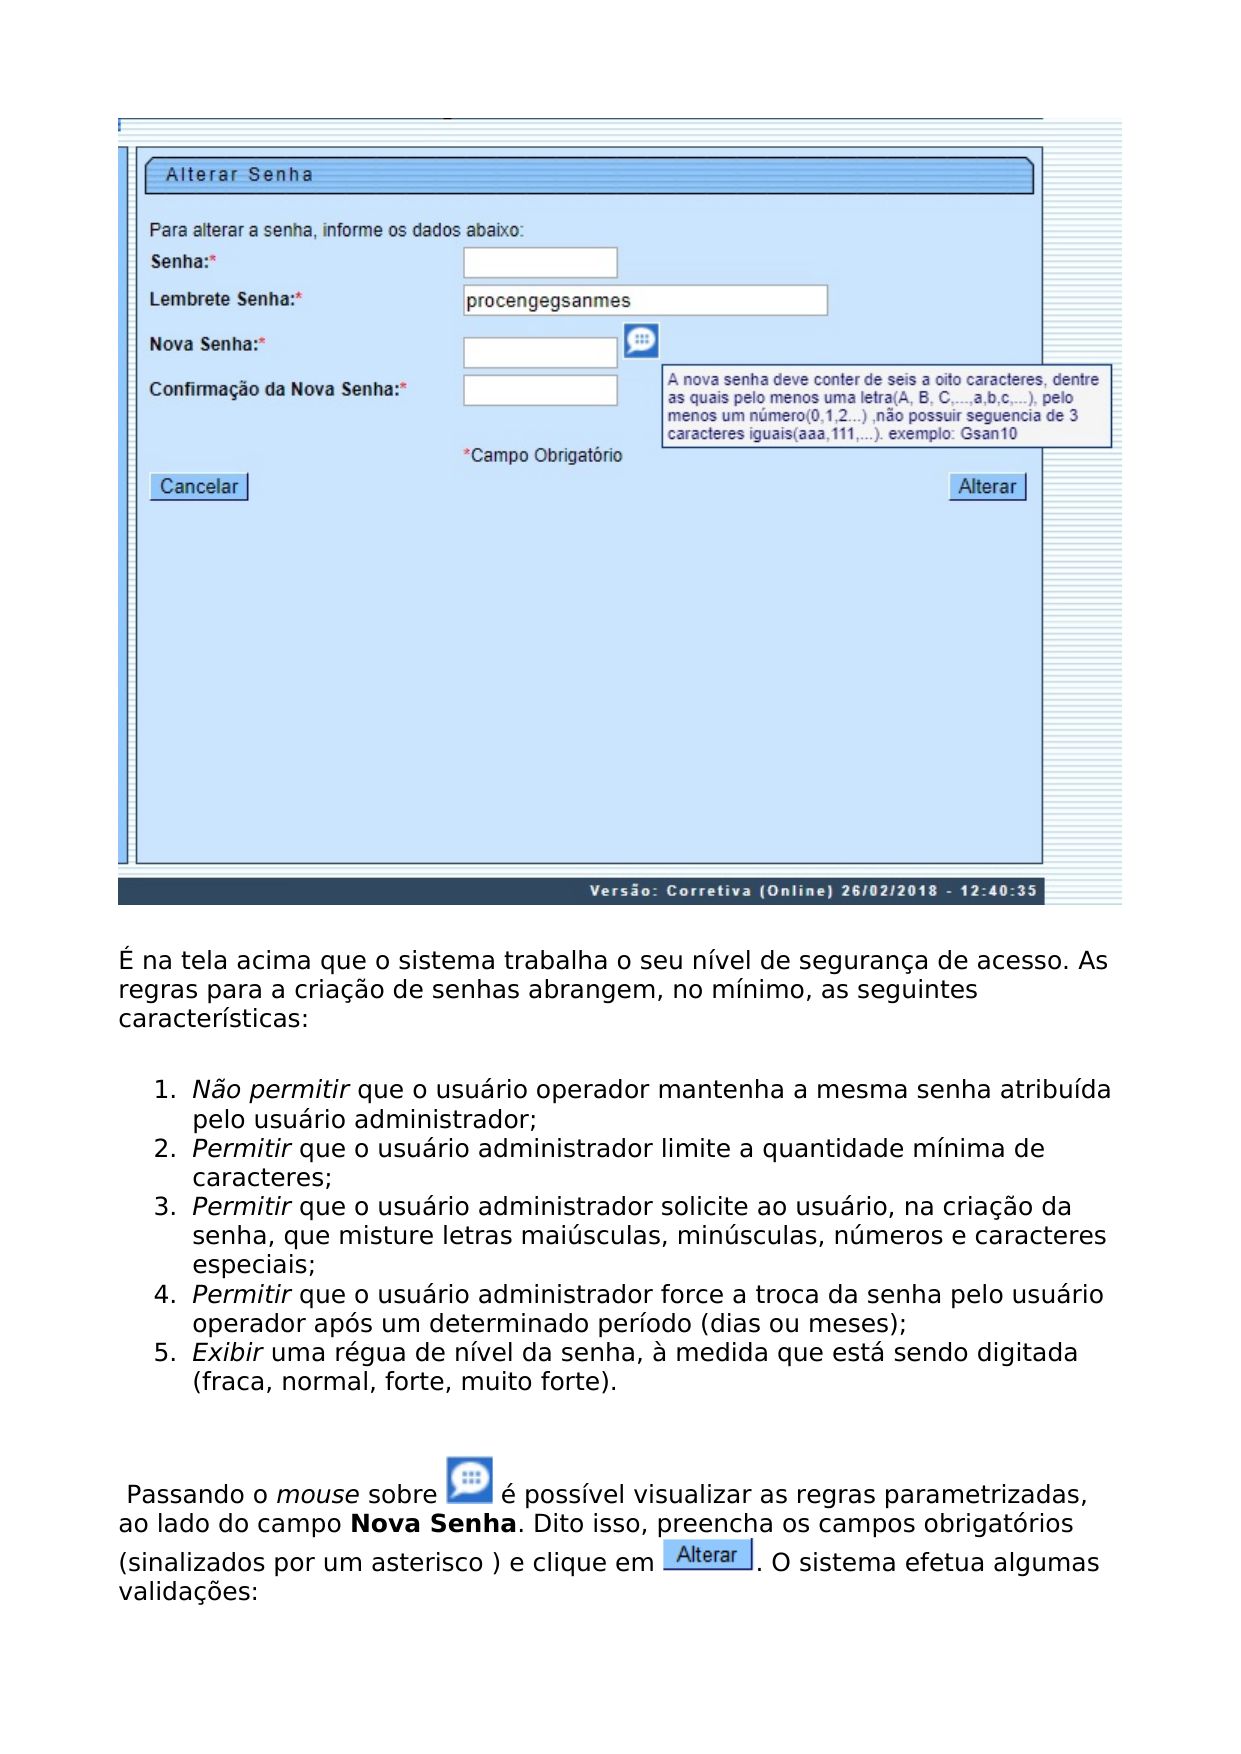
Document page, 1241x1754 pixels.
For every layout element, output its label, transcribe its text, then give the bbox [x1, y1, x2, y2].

list Permitir que o usuário administrador solicite ao usuário, na criação da senha, que misture letras maiúsculas, minúsculas, números e caracteres especiais; [177, 1192, 1122, 1280]
list Exibir uma régua de nível da senha, à medida que está sendo digitada (fraca, normal, forte, muito forte). [177, 1338, 1122, 1396]
list Permitir que o usuário administrador limite a quantidade mínima de caracteres; [177, 1134, 1122, 1192]
list Não permitir que o usuário operador mantenha a mesma senha atribuída pelo usuário administrador; [177, 1076, 1122, 1134]
picture [118, 118, 1123, 905]
text Passando o mouse sobre é possível visualizar as regras parametrizadas, ao lado do campo Nova Senha. Dito isso, preencha os campos obrigatórios (sinalizados por um asterisco ) e clique em . O sistema efetua algumas validações: [118, 1426, 1122, 1636]
picture [663, 1538, 756, 1572]
picture [445, 1455, 493, 1504]
text É na tela acima que o sistema trabalha o seu nível de segurança de acesso. As regras para a criação de senhas abrangem, no mínimo, as seguintes características: [118, 946, 1122, 1034]
list Permitir que o usuário administrador force a troca da senha pelo usuário operador após um determinado período (dias ou meses); [177, 1280, 1122, 1338]
